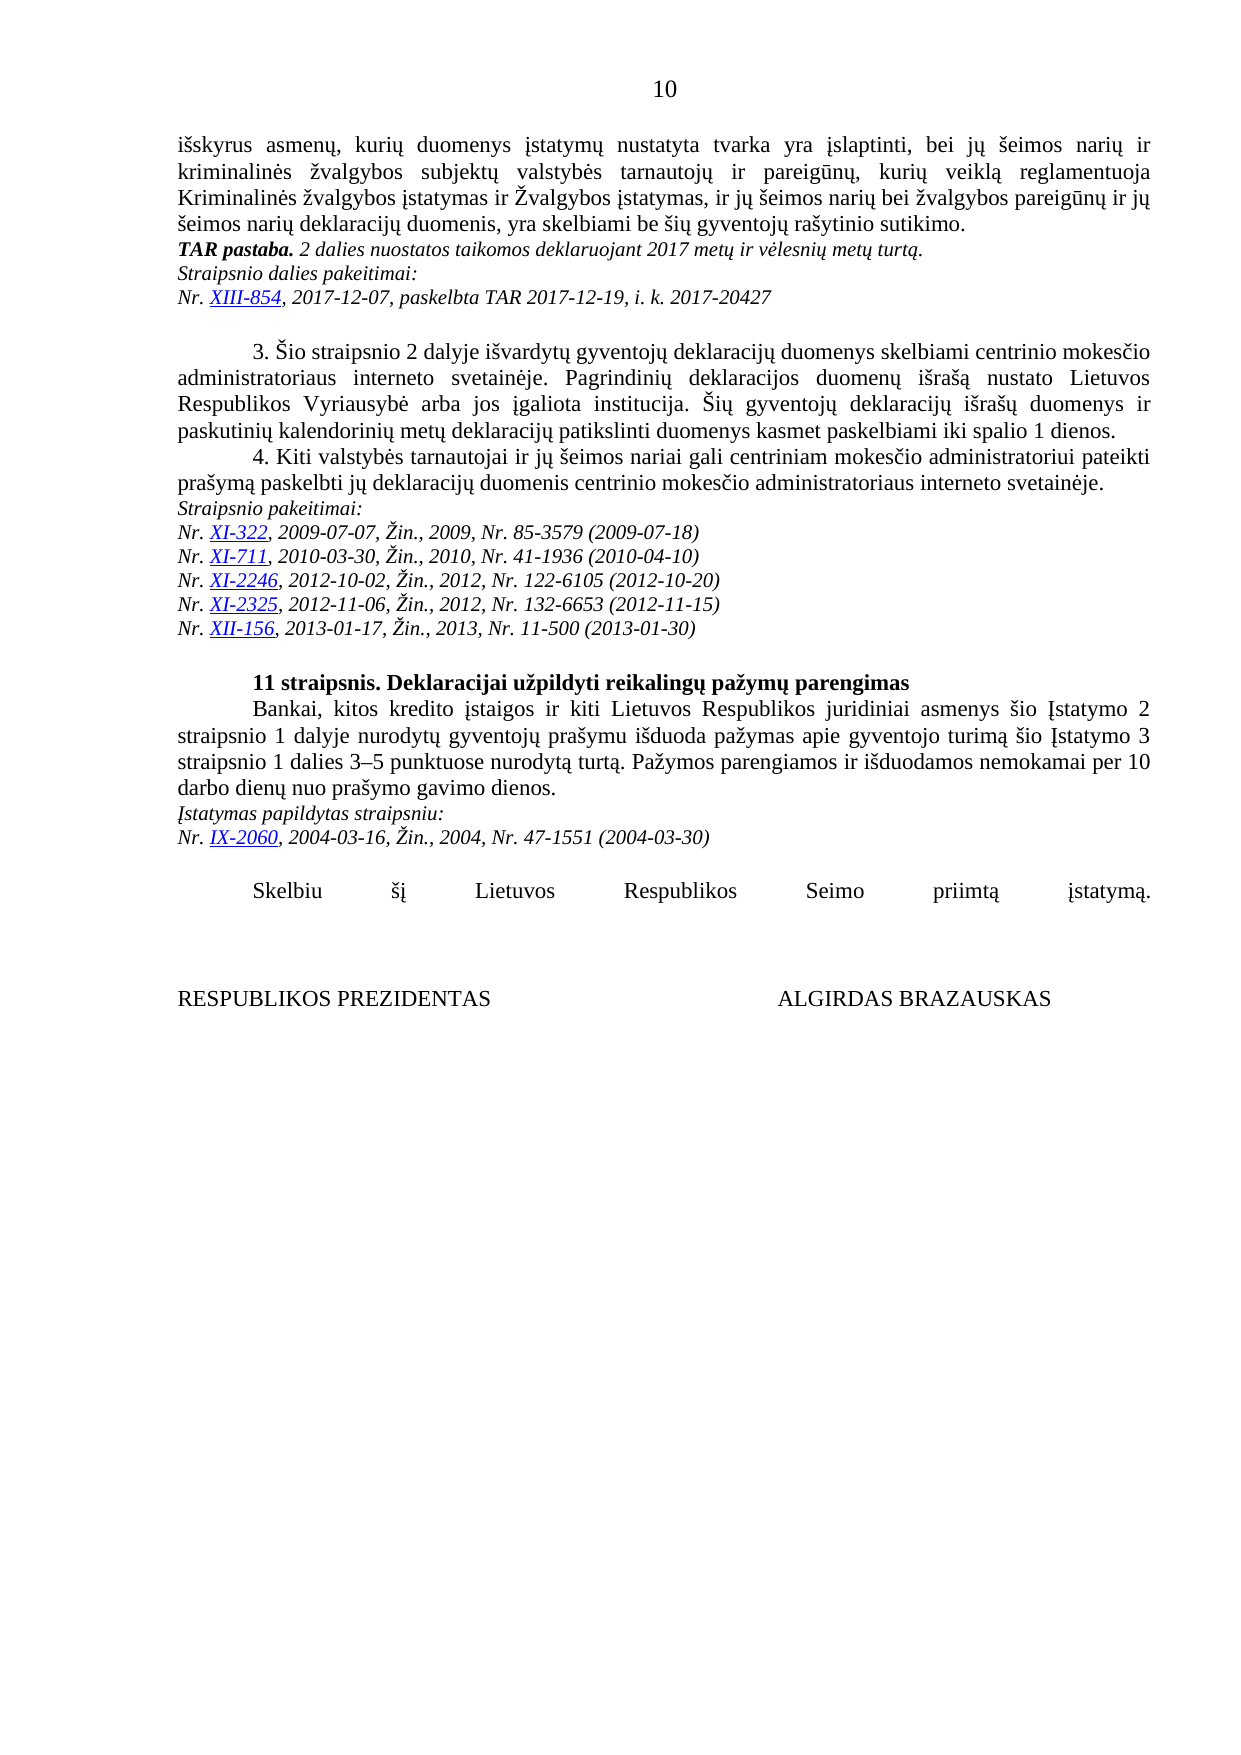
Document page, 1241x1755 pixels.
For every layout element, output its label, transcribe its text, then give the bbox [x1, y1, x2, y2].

text Įstatymas papildytas straipsniu: [177, 801, 1152, 825]
text RESPUBLIKOS PREZIDENTAS ALGIRDAS BRAZAUSKAS [177, 959, 1152, 1012]
text Nr. XII-156, 2013-01-17, Žin., 2013, Nr. 11-500 (2013-01-30) [177, 616, 1152, 640]
text Nr. XI-2246, 2012-10-02, Žin., 2012, Nr. 122-6105 (2012-10-20) [177, 568, 1152, 592]
text 3. Šio straipsnio 2 dalyje išvardytų gyventojų deklaracijų duomenys skelbiami centrinio mokesčio administratoriaus interneto svetainėje. Pagrindinių deklaracijos duomenų išrašą nustato Lietuvos Respublikos Vyriausybė arba jos įgaliota institucija. Šių gyventojų deklaracijų išrašų duomenys ir paskutinių kalendorinių metų deklaracijų patikslinti duomenys kasmet paskelbiami iki spalio 1 dienos. [177, 338, 1152, 443]
text Nr. XI-2325, 2012-11-06, Žin., 2012, Nr. 132-6653 (2012-11-15) [177, 592, 1152, 616]
text Skelbiu šį Lietuvos Respublikos Seimo priimtą įstatymą. [177, 878, 1152, 933]
text 11 straipsnis. Deklaracijai užpildyti reikalingų pažymų parengimas [177, 669, 1152, 695]
text 4. Kiti valstybės tarnautojai ir jų šeimos nariai gali centriniam mokesčio administratoriui pateikti prašymą paskelbti jų deklaracijų duomenis centrinio mokesčio administratoriaus interneto svetainėje. [177, 443, 1152, 496]
text išskyrus asmenų, kurių duomenys įstatymų nustatyta tvarka yra įslaptinti, bei jų šeimos narių ir kriminalinės žvalgybos subjektų valstybės tarnautojų ir pareigūnų, kurių veiklą reglamentuoja Kriminalinės žvalgybos įstatymas ir Žvalgybos įstatymas, ir jų šeimos narių bei žvalgybos pareigūnų ir jų šeimos narių deklaracijų duomenis, yra skelbiami be šių gyventojų rašytinio sutikimo. [177, 131, 1152, 237]
text Bankai, kitos kredito įstaigos ir kiti Lietuvos Respublikos juridiniai asmenys šio Įstatymo 2 straipsnio 1 dalyje nurodytų gyventojų prašymu išduoda pažymas apie gyventojo turimą šio Įstatymo 3 straipsnio 1 dalies 3–5 punktuose nurodytą turtą. Pažymos parengiamos ir išduodamos nemokamai per 10 darbo dienų nuo prašymo gavimo dienos. [177, 695, 1152, 801]
text Straipsnio dalies pakeitimai: [177, 261, 1152, 285]
text Nr. XIII-854, 2017-12-07, paskelbta TAR 2017-12-19, i. k. 2017-20427 [177, 285, 1152, 309]
text TAR pastaba. 2 dalies nuostatos taikomos deklaruojant 2017 metų ir vėlesnių metų turtą. [177, 237, 1152, 261]
text Nr. XI-322, 2009-07-07, Žin., 2009, Nr. 85-3579 (2009-07-18) [177, 520, 1152, 544]
text Nr. XI-711, 2010-03-30, Žin., 2010, Nr. 41-1936 (2010-04-10) [177, 544, 1152, 568]
text Straipsnio pakeitimai: [177, 496, 1152, 520]
text Nr. IX-2060, 2004-03-16, Žin., 2004, Nr. 47-1551 (2004-03-30) [177, 825, 1152, 849]
